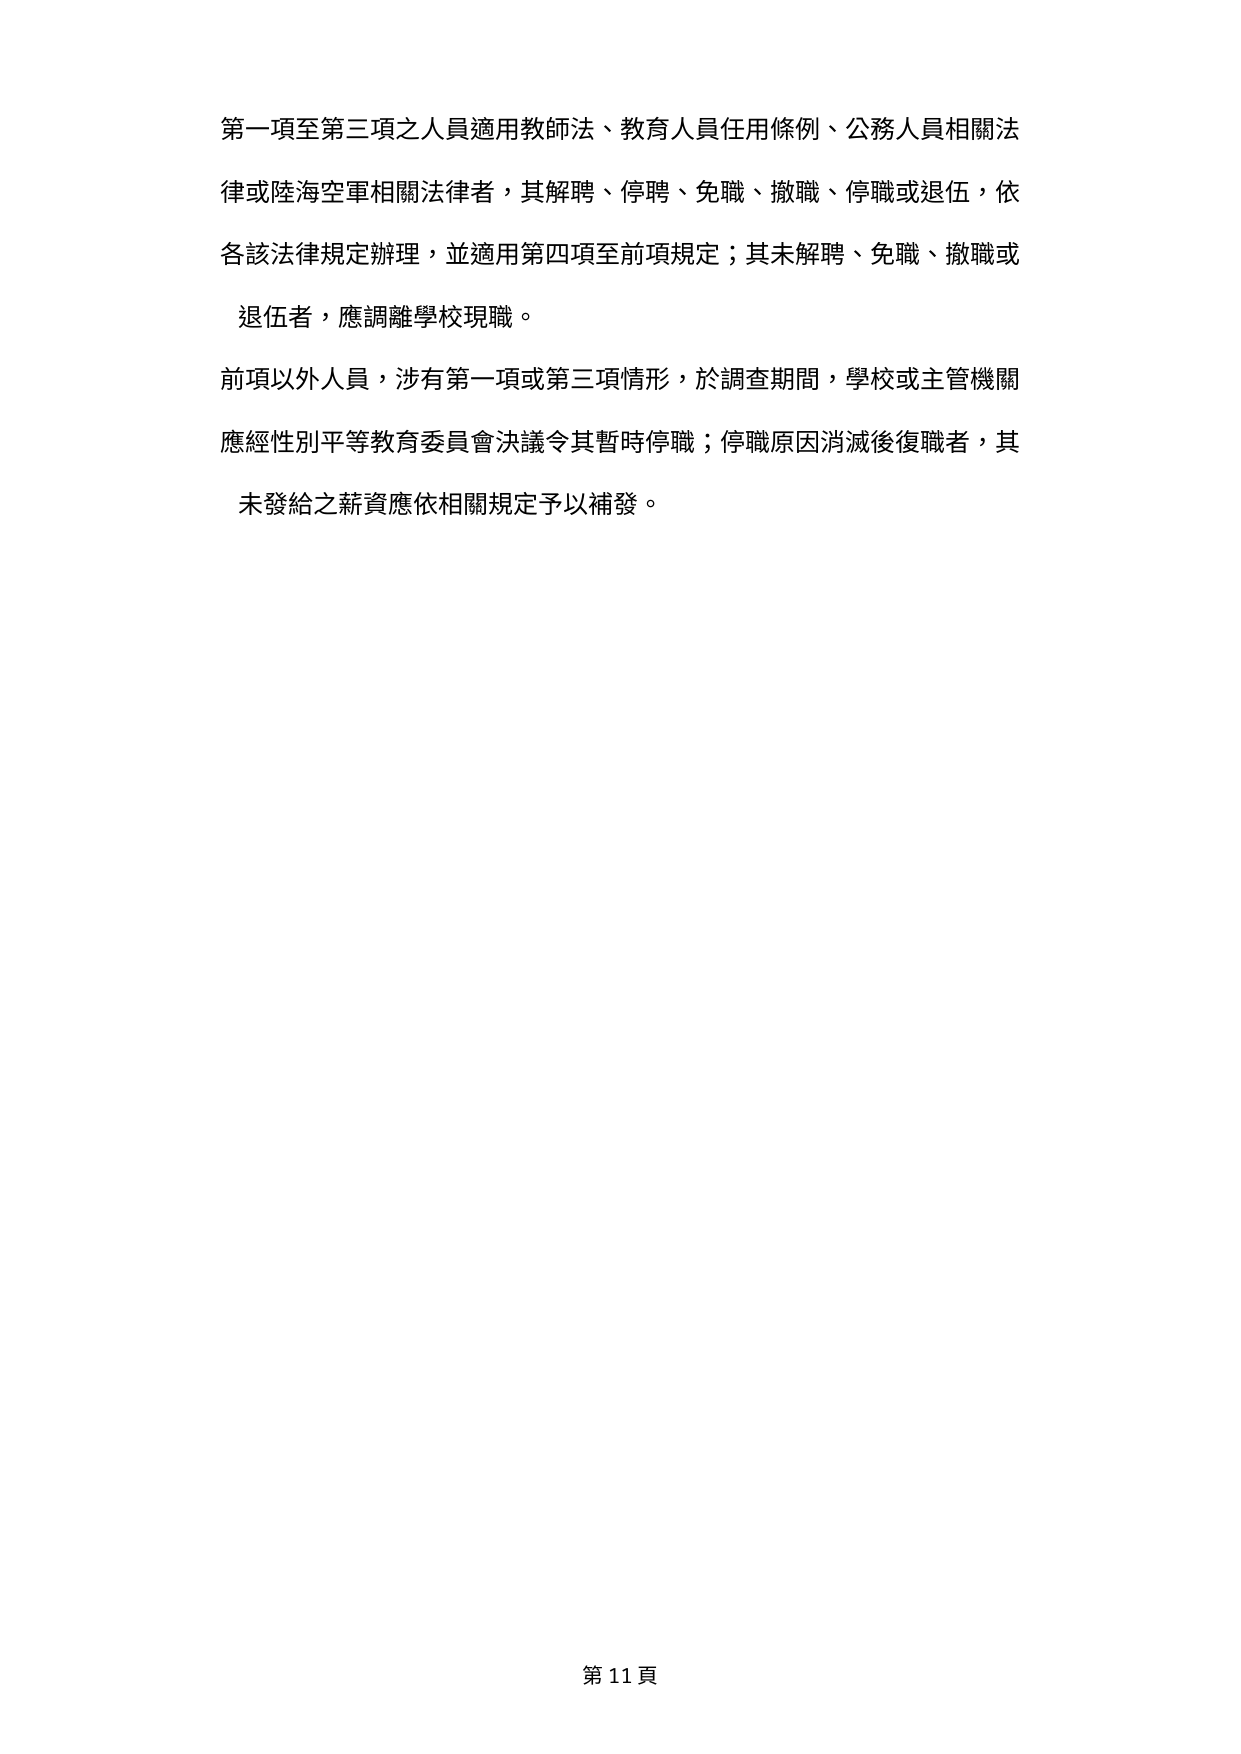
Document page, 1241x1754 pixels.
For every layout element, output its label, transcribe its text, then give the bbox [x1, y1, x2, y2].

text 各該法律規定辦理，並適用第四項至前項規定；其未解聘、免職、撤職或 [118, 211, 1122, 273]
text 律或陸海空軍相關法律者，其解聘、停聘、免職、撤職、停職或退伍，依 [118, 148, 1122, 211]
text 前項以外人員，涉有第一項或第三項情形，於調查期間，學校或主管機關 [118, 336, 1122, 398]
text 應經性別平等教育委員會決議令其暫時停職；停職原因消滅後復職者，其 [118, 398, 1122, 461]
text 第一項至第三項之人員適用教師法、教育人員任用條例、公務人員相關法 [118, 86, 1122, 148]
text 未發給之薪資應依相關規定予以補發。 [118, 461, 1122, 523]
text 退伍者，應調離學校現職。 [118, 273, 1122, 336]
